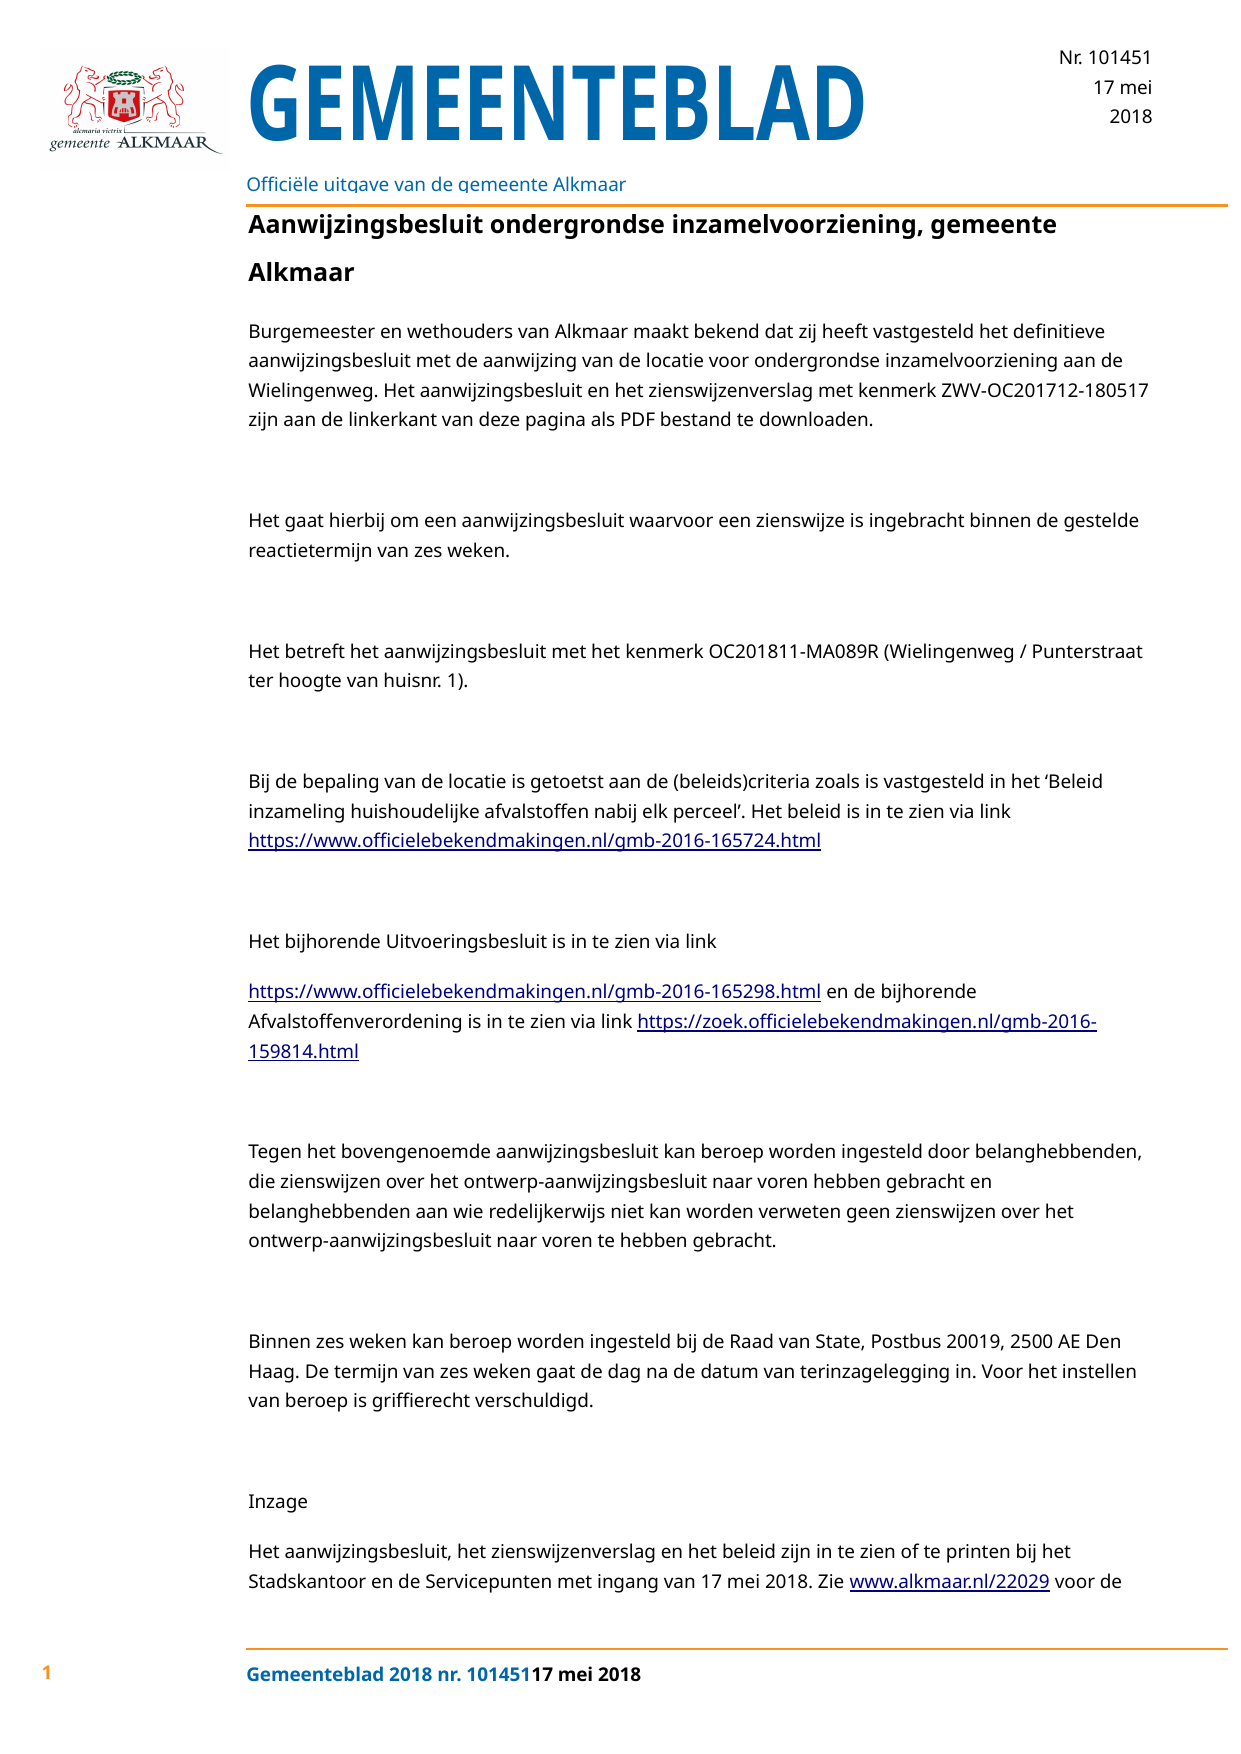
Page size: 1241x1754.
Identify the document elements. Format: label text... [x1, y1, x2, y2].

text Burgemeester en wethouders van Alkmaar maakt bekend dat zij heeft vastgesteld het definitieve aanwijzingsbesluit met de aanwijzing van de locatie voor ondergrondse inzamelvoorziening aan de Wielingenweg. Het aanwijzingsbesluit en het zienswijzenverslag met kenmerk ZWV-OC201712-180517 zijn aan de linkerkant van deze pagina als PDF bestand te downloaden. [248, 318, 1152, 432]
text Het gaat hierbij om een aanwijzingsbesluit waarvoor een zienswijze is ingebracht binnen de gestelde reactietermijn van zes weken. [248, 507, 1152, 563]
text Binnen zes weken kan beroep worden ingesteld bij de Raad van State, Postbus 20019, 2500 AE Den Haag. De termijn van zes weken gaat de dag na de datum van terinzagelegging in. Voor het instellen van beroep is griffierecht verschuldigd. [248, 1328, 1152, 1413]
text Het aanwijzingsbesluit, het zienswijzenverslag en het beleid zijn in te zien of te printen bij het Stadskantoor en de Servicepunten met ingang van 17 mei 2018. Zie www.alkmaar.nl/22029 voor de [248, 1539, 1152, 1594]
text Bij de bepaling van de locatie is getoetst aan de (beleids)criteria zoals is vastgesteld in het ‘Beleid inzameling huishoudelijke afvalstoffen nabij elk perceel’. Het beleid is in te zien via link https://www.officielebekendmakingen.nl/gmb-2016-165724.html [248, 768, 1152, 853]
text https://www.officielebekendmakingen.nl/gmb-2016-165298.html en de bijhorende Afvalstoffenverordening is in te zien via link https://zoek.officielebekendmakingen.nl/gmb-2016-159814.html [248, 979, 1152, 1064]
text Het betreft het aanwijzingsbesluit met het kenmerk OC201811-MA089R (Wielingenweg / Punterstraat ter hoogte van huisnr. 1). [248, 638, 1152, 693]
text Het bijhorende Uitvoeringsbesluit is in te zien via link [248, 928, 1152, 954]
text Tegen het bovengenoemde aanwijzingsbesluit kan beroep worden ingesteld door belanghebbenden, die zienswijzen over het ontwerp-aanwijzingsbesluit naar voren hebben gebracht en belanghebbenden aan wie redelijkerwijs niet kan worden verweten geen zienswijzen over het ontwerp-aanwijzingsbesluit naar voren te hebben gebracht. [248, 1139, 1152, 1253]
text Aanwijzingsbesluit ondergrondse inzamelvoorziening, gemeente Alkmaar [248, 207, 1152, 288]
text Inzage [248, 1488, 1152, 1514]
picture [41, 47, 231, 172]
